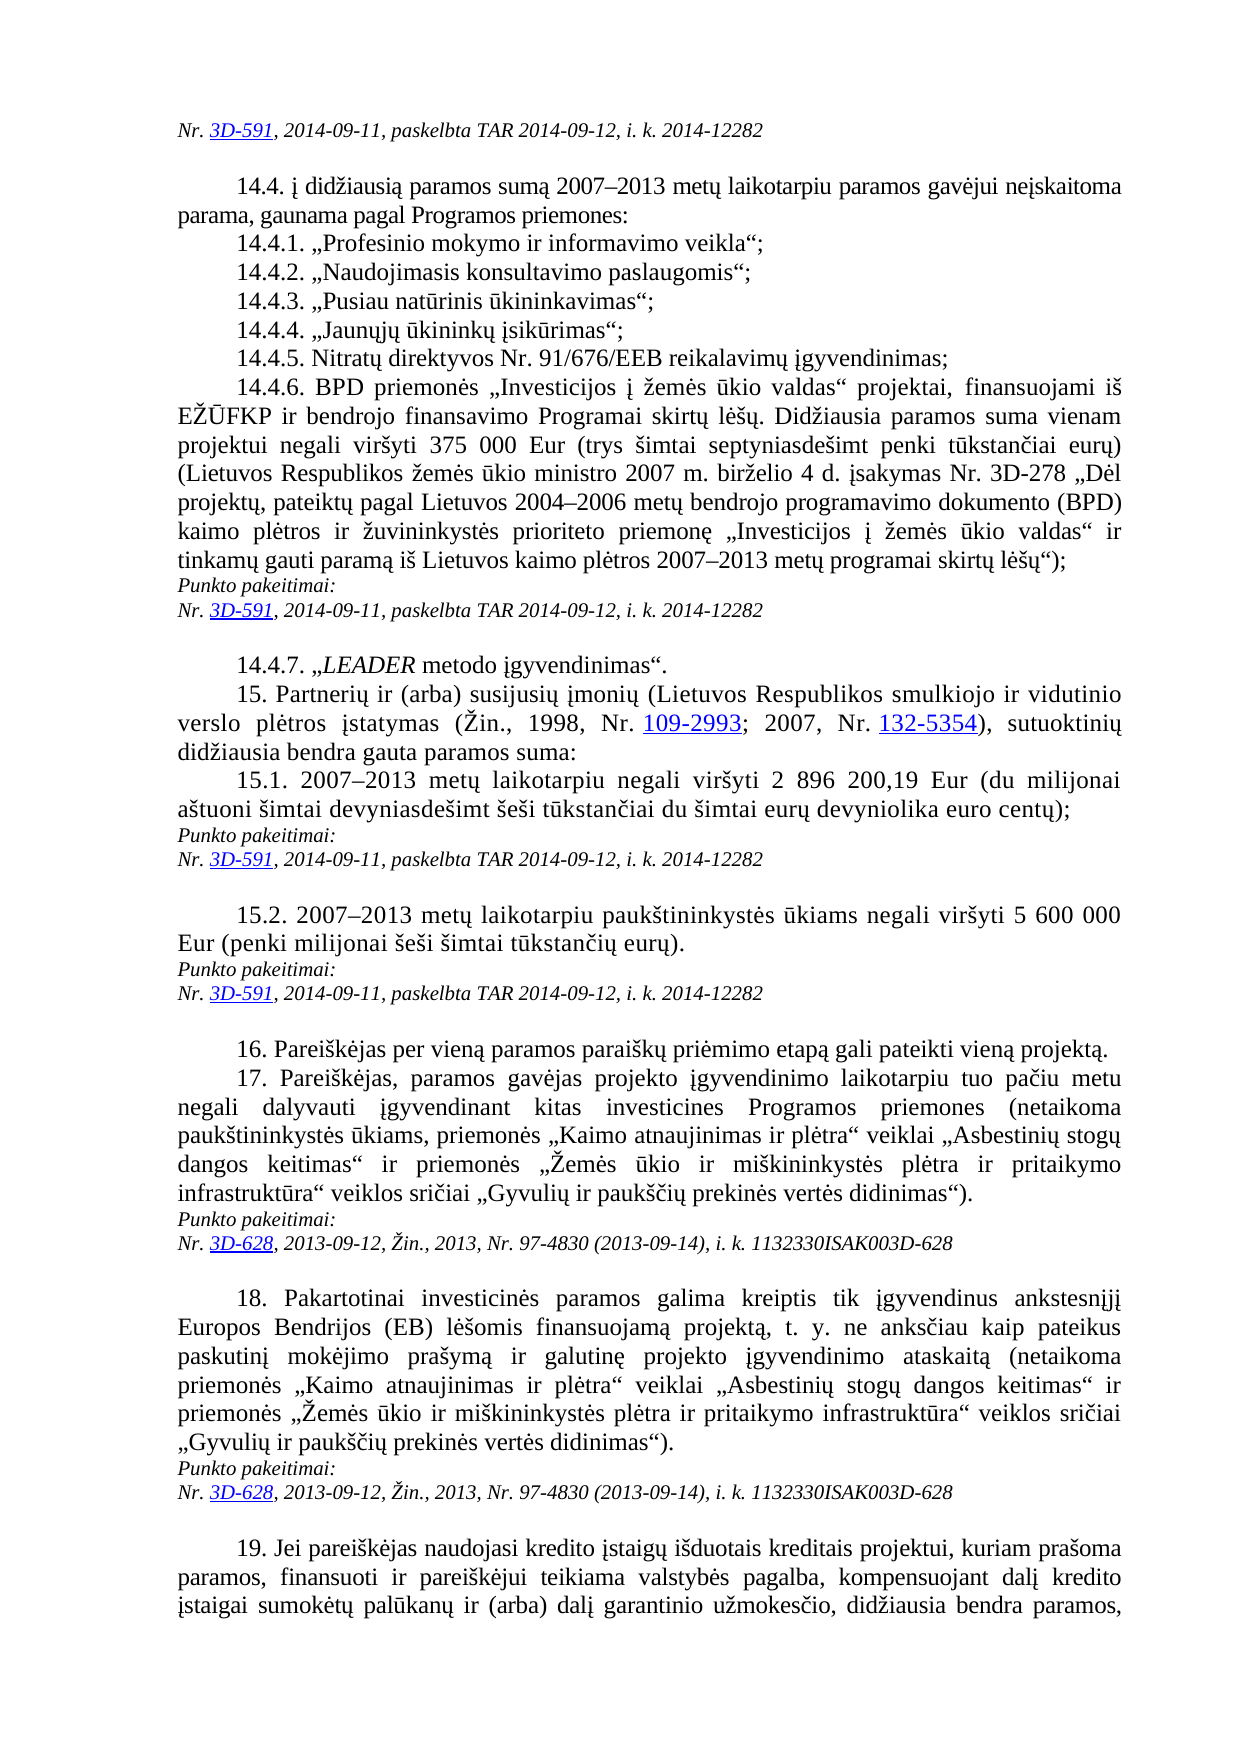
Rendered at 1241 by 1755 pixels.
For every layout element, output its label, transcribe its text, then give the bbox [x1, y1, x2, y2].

text Nr. 3D-628, 2013-09-12, Žin., 2013, Nr. 97-4830 (2013-09-14), i. k. 1132330ISAK003D-628 [177, 1480, 1122, 1504]
text Punkto pakeitimai: [177, 823, 1122, 847]
text 15. Partnerių ir (arba) susijusių įmonių (Lietuvos Respublikos smulkiojo ir vidutinio verslo plėtros įstatymas (Žin., 1998, Nr. 109-2993; 2007, Nr. 132-5354), sutuoktinių didžiausia bendra gauta paramos suma: [177, 679, 1122, 765]
text Nr. 3D-591, 2014-09-11, paskelbta TAR 2014-09-12, i. k. 2014-12282 [177, 847, 1122, 871]
text 14.4.5. Nitratų direktyvos Nr. 91/676/EEB reikalavimų įgyvendinimas; [177, 343, 1122, 372]
text Punkto pakeitimai: [177, 573, 1122, 597]
text 14.4.4. „Jaunųjų ūkininkų įsikūrimas“; [177, 315, 1122, 343]
text 16. Pareiškėjas per vieną paramos paraiškų priėmimo etapą gali pateikti vieną projektą. [177, 1034, 1122, 1063]
text 15.1. 2007–2013 metų laikotarpiu negali viršyti 2 896 200,19 Eur (du milijonai aštuoni šimtai devyniasdešimt šeši tūkstančiai du šimtai eurų devyniolika euro centų); [177, 765, 1122, 823]
text 14.4.1. „Profesinio mokymo ir informavimo veikla“; [177, 228, 1122, 257]
text 17. Pareiškėjas, paramos gavėjas projekto įgyvendinimo laikotarpiu tuo pačiu metu negali dalyvauti įgyvendinant kitas investicines Programos priemones (netaikoma paukštininkystės ūkiams, priemonės „Kaimo atnaujinimas ir plėtra“ veiklai „Asbestinių stogų dangos keitimas“ ir priemonės „Žemės ūkio ir miškininkystės plėtra ir pritaikymo infrastruktūra“ veiklos sričiai „Gyvulių ir paukščių prekinės vertės didinimas“). [177, 1063, 1122, 1207]
text Punkto pakeitimai: [177, 957, 1122, 981]
text 18. Pakartotinai investicinės paramos galima kreiptis tik įgyvendinus ankstesnįjį Europos Bendrijos (EB) lėšomis finansuojamą projektą, t. y. ne anksčiau kaip pateikus paskutinį mokėjimo prašymą ir galutinę projekto įgyvendinimo ataskaitą (netaikoma priemonės „Kaimo atnaujinimas ir plėtra“ veiklai „Asbestinių stogų dangos keitimas“ ir priemonės „Žemės ūkio ir miškininkystės plėtra ir pritaikymo infrastruktūra“ veiklos sričiai „Gyvulių ir paukščių prekinės vertės didinimas“). [177, 1283, 1122, 1456]
text 19. Jei pareiškėjas naudojasi kredito įstaigų išduotais kreditais projektui, kuriam prašoma paramos, finansuoti ir pareiškėjui teikiama valstybės pagalba, kompensuojant dalį kredito įstaigai sumokėtų palūkanų ir (arba) dalį garantinio užmokesčio, didžiausia bendra paramos, [177, 1533, 1122, 1619]
text Nr. 3D-628, 2013-09-12, Žin., 2013, Nr. 97-4830 (2013-09-14), i. k. 1132330ISAK003D-628 [177, 1231, 1122, 1255]
text Nr. 3D-591, 2014-09-11, paskelbta TAR 2014-09-12, i. k. 2014-12282 [177, 981, 1122, 1005]
text 14.4.6. BPD priemonės „Investicijos į žemės ūkio valdas“ projektai, finansuojami iš EŽŪFKP ir bendrojo finansavimo Programai skirtų lėšų. Didžiausia paramos suma vienam projektui negali viršyti 375 000 Eur (trys šimtai septyniasdešimt penki tūkstančiai eurų) (Lietuvos Respublikos žemės ūkio ministro 2007 m. birželio 4 d. įsakymas Nr. 3D-278 „Dėl projektų, pateiktų pagal Lietuvos 2004–2006 metų bendrojo programavimo dokumento (BPD) kaimo plėtros ir žuvininkystės prioriteto priemonę „Investicijos į žemės ūkio valdas“ ir tinkamų gauti paramą iš Lietuvos kaimo plėtros 2007–2013 metų programai skirtų lėšų“); [177, 372, 1122, 573]
text 14.4.3. „Pusiau natūrinis ūkininkavimas“; [177, 286, 1122, 315]
text Nr. 3D-591, 2014-09-11, paskelbta TAR 2014-09-12, i. k. 2014-12282 [177, 597, 1122, 622]
text Nr. 3D-591, 2014-09-11, paskelbta TAR 2014-09-12, i. k. 2014-12282 [177, 118, 1122, 142]
text 14.4. į didžiausią paramos sumą 2007–2013 metų laikotarpiu paramos gavėjui neįskaitoma parama, gaunama pagal Programos priemones: [177, 171, 1122, 228]
text 15.2. 2007–2013 metų laikotarpiu paukštininkystės ūkiams negali viršyti 5 600 000 Eur (penki milijonai šeši šimtai tūkstančių eurų). [177, 900, 1122, 957]
text 14.4.7. „Leader metodo įgyvendinimas“. [177, 650, 1122, 679]
text 14.4.2. „Naudojimasis konsultavimo paslaugomis“; [177, 257, 1122, 286]
text Punkto pakeitimai: [177, 1456, 1122, 1480]
text Punkto pakeitimai: [177, 1207, 1122, 1231]
